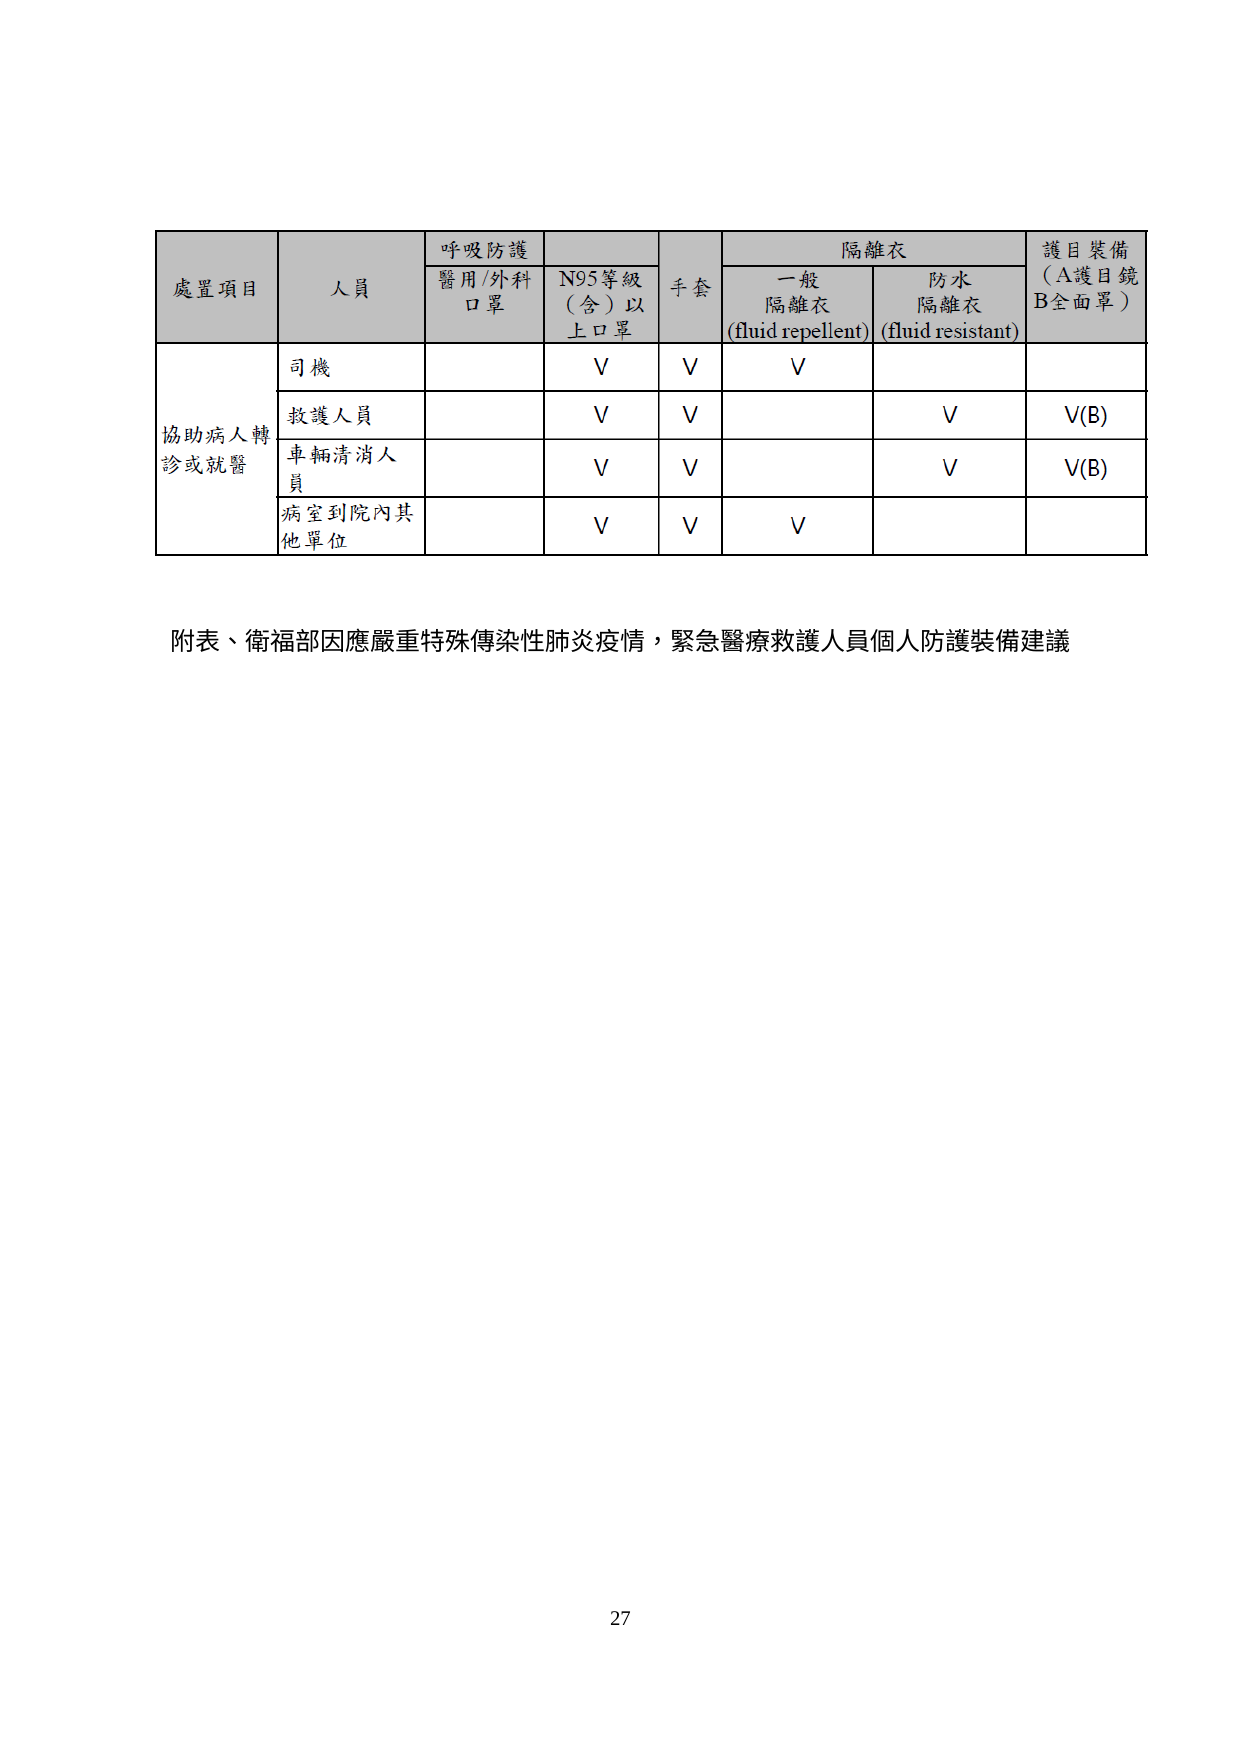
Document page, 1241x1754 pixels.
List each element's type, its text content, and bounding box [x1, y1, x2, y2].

text 附表、衛福部因應嚴重特殊傳染性肺炎疫情，緊急醫療救護人員個人防護裝備建議 [148, 563, 1093, 660]
